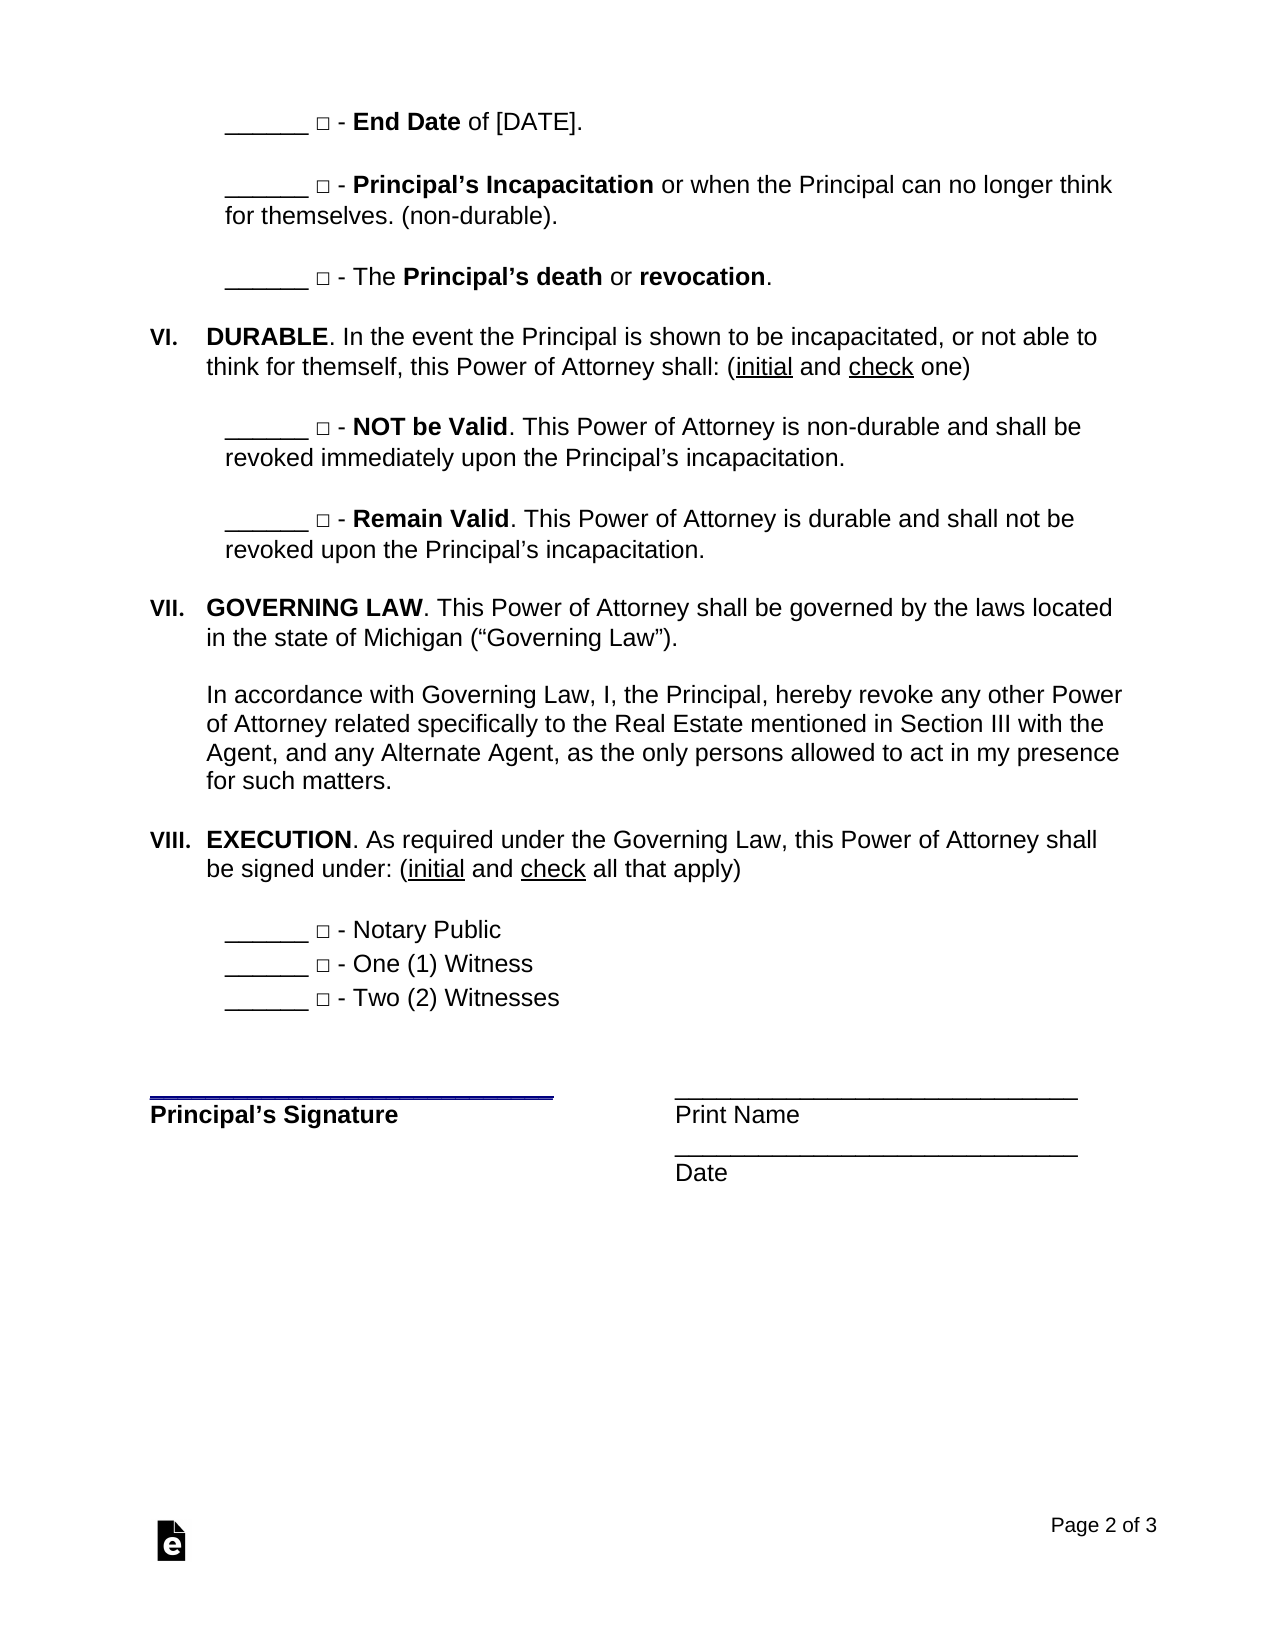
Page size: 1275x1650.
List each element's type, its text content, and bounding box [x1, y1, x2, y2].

text ______ ☐ - Two (2) Witnesses [225, 980, 1125, 1014]
text Principal’s Signature Print Name [150, 1100, 1125, 1129]
text ______ ☐ - Notary Public [225, 912, 1125, 946]
text _____________________________ _____________________________ [150, 1072, 1125, 1100]
text Date [675, 1158, 1125, 1187]
list EXECUTION. As required under the Governing Law, this Power of Attorney shall be signed under: (initial and check all that apply) [150, 824, 1125, 883]
text ______ ☐ - End Date of [DATE]. [225, 104, 1125, 138]
text ______ ☐ - One (1) Witness [225, 946, 1125, 980]
text ______ ☐ - The Principal’s death or revocation. [225, 258, 1125, 292]
text ______ ☐ - Principal’s Incapacitation or when the Principal can no longer think for themselves. (non-durable). [225, 167, 1125, 229]
list GOVERNING LAW. This Power of Attorney shall be governed by the laws located in the state of Michigan (“Governing Law”). [150, 592, 1125, 651]
list DURABLE. In the event the Principal is shown to be incapacitated, or not able to think for themself, this Power of Attorney shall: (initial and check one) [150, 321, 1125, 380]
list In accordance with Governing Law, I, the Principal, hereby revoke any other Power of Attorney related specifically to the Real Estate mentioned in Section III with the Agent, and any Alternate Agent, as the only persons allowed to act in my presence for such matters. [206, 680, 1125, 795]
text ______ ☐ - NOT be Valid. This Power of Attorney is non-durable and shall be revoked immediately upon the Principal’s incapacitation. [225, 409, 1125, 472]
text _____________________________ [675, 1129, 1125, 1158]
text ______ ☐ - Remain Valid. This Power of Attorney is durable and shall not be revoked upon the Principal’s incapacitation. [225, 501, 1125, 563]
